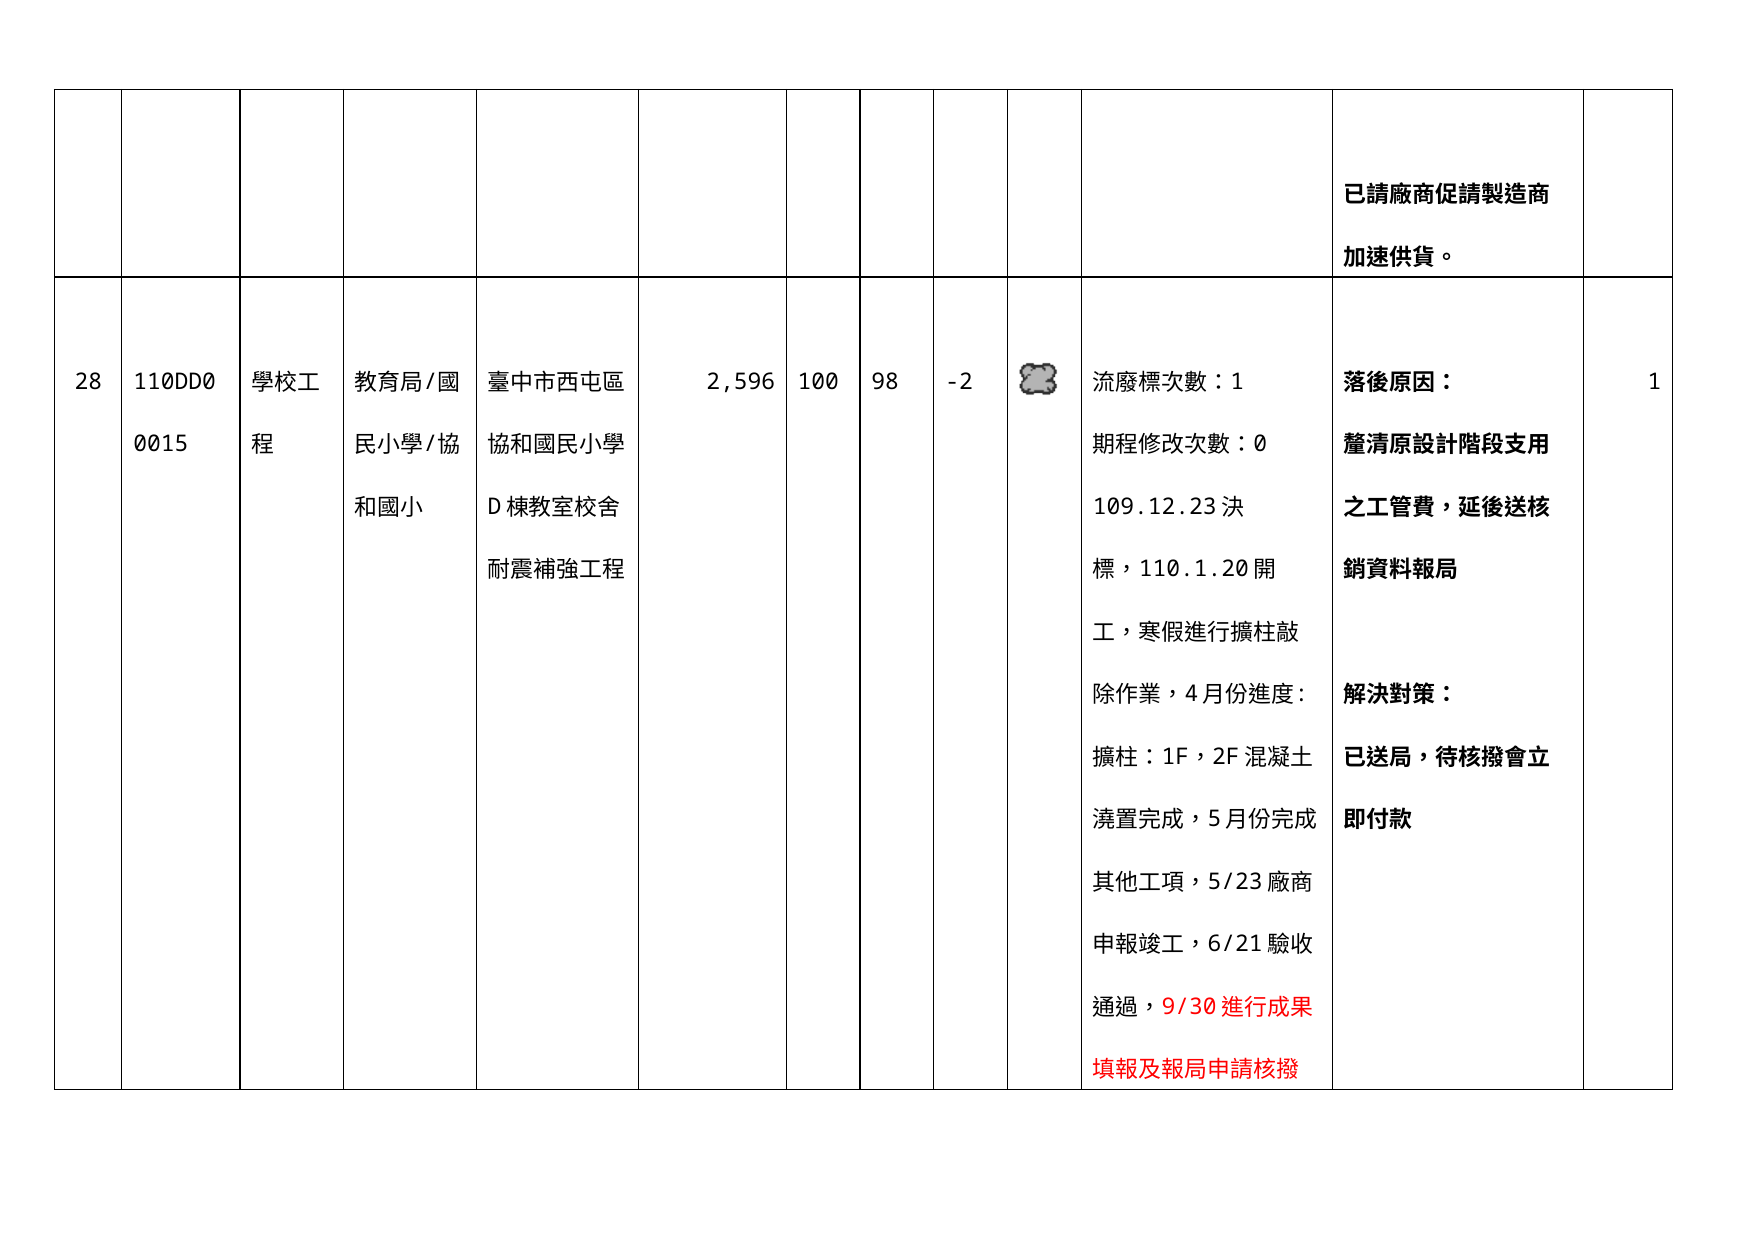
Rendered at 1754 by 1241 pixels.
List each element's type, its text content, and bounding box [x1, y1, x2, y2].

table_cell 1 [1584, 278, 1672, 1089]
table_cell 臺中市西屯區協和國民小學D棟教室校舍耐震補強工程 [477, 278, 638, 1089]
table_cell 100 [787, 278, 859, 1089]
table_cell -2 [934, 278, 1007, 1089]
table_cell 流廢標次數：1 期程修改次數：0 109.12.23決標，110.1.20開工，寒假進行擴柱敲除作業，4月份進度:擴柱：1F，2F混凝土澆置完成，5月份完成其他工項，5/23廠商申報竣工，6/21驗收通過，9/30進行成果填報及報局申請核撥 [1082, 278, 1332, 1089]
table_cell [1082, 90, 1332, 276]
table_header [1673, 89, 1695, 1090]
table_cell [934, 90, 1007, 276]
table_cell [122, 90, 239, 276]
table_cell [1008, 90, 1081, 276]
table_cell 28 [55, 278, 121, 1089]
table_cell 學校工程 [241, 278, 343, 1089]
table_cell [344, 90, 476, 276]
table_cell 2,596 [639, 278, 786, 1089]
table_cell 98 [861, 278, 933, 1089]
table_cell 落後原因： 釐清原設計階段支用之工管費，延後送核銷資料報局 解決對策： 已送局，待核撥會立即付款 [1333, 278, 1583, 1089]
table_cell 110DD00015 [122, 278, 239, 1089]
table_cell [477, 90, 638, 276]
table_cell [55, 90, 121, 276]
table_cell [787, 90, 859, 276]
table_cell [639, 90, 786, 276]
table_cell 教育局/國民小學/協和國小 [344, 278, 476, 1089]
table_cell [241, 90, 343, 276]
table_cell 已請廠商促請製造商加速供貨。 [1333, 90, 1583, 276]
table_cell [1008, 278, 1081, 1089]
table_cell [1584, 90, 1672, 276]
table_cell [861, 90, 933, 276]
